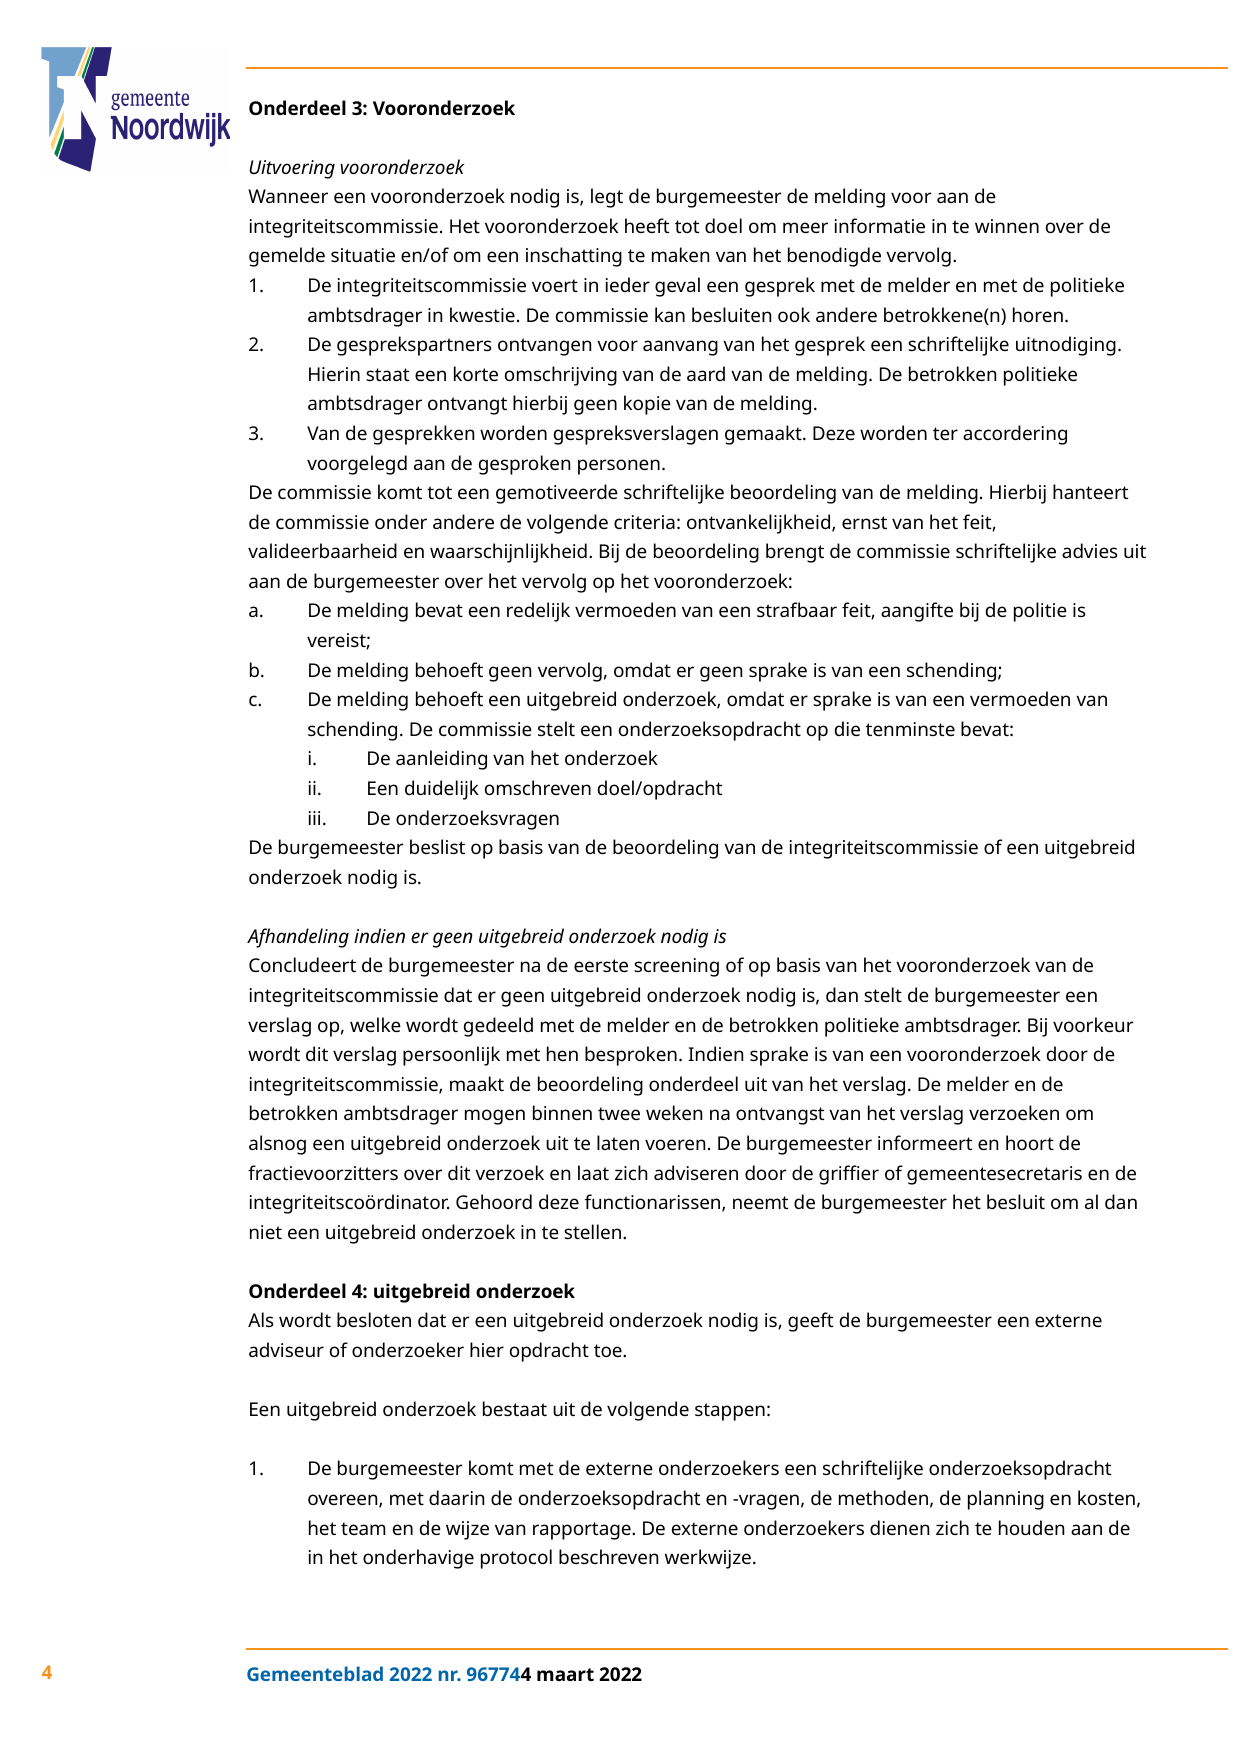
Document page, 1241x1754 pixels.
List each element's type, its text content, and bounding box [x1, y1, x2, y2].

list De integriteitscommissie voert in ieder geval een gesprek met de melder en met de politieke ambtsdrager in kwestie. De commissie kan besluiten ook andere betrokkene(n) horen. [248, 272, 1152, 328]
text Een uitgebreid onderzoek bestaat uit de volgende stappen: [248, 1396, 1152, 1422]
text Onderdeel 4: uitgebreid onderzoek [248, 1278, 1152, 1304]
list De melding bevat een redelijk vermoeden van een strafbaar feit, aangifte bij de politie is vereist; [248, 598, 1152, 653]
list De aanleiding van het onderzoek [307, 746, 1152, 771]
list De melding behoeft geen vervolg, omdat er geen sprake is van een schending; [248, 657, 1152, 683]
list De gesprekspartners ontvangen voor aanvang van het gesprek een schriftelijke uitnodiging. Hierin staat een korte omschrijving van de aard van de melding. De betrokken politieke ambtsdrager ontvangt hierbij geen kopie van de melding. [248, 331, 1152, 416]
text De burgemeester beslist op basis van de beoordeling van de integriteitscommissie of een uitgebreid onderzoek nodig is. [248, 834, 1152, 890]
text Concludeert de burgemeester na de eerste screening of op basis van het vooronderzoek van de integriteitscommissie dat er geen uitgebreid onderzoek nodig is, dan stelt de burgemeester een verslag op, welke wordt gedeeld met de melder en de betrokken politieke ambtsdrager. Bij voorkeur wordt dit verslag persoonlijk met hen besproken. Indien sprake is van een vooronderzoek door de integriteitscommissie, maakt de beoordeling onderdeel uit van het verslag. De melder en de betrokken ambtsdrager mogen binnen twee weken na ontvangst van het verslag verzoeken om alsnog een uitgebreid onderzoek uit te laten voeren. De burgemeester informeert en hoort de fractievoorzitters over dit verzoek en laat zich adviseren door de griffier of gemeentesecretaris en de integriteitscoördinator. Gehoord deze functionarissen, neemt de burgemeester het besluit om al dan niet een uitgebreid onderzoek in te stellen. [248, 953, 1152, 1245]
list De onderzoeksvragen [307, 805, 1152, 831]
list Een duidelijk omschreven doel/opdracht [307, 775, 1152, 801]
list De melding behoeft een uitgebreid onderzoek, omdat er sprake is van een vermoeden van schending. De commissie stelt een onderzoeksopdracht op die tenminste bevat: [248, 686, 1152, 742]
text Afhandeling indien er geen uitgebreid onderzoek nodig is [248, 923, 1152, 949]
list De burgemeester komt met de externe onderzoekers een schriftelijke onderzoeksopdracht overeen, met daarin de onderzoeksopdracht en -vragen, de methoden, de planning en kosten, het team en de wijze van rapportage. De externe onderzoekers dienen zich te houden aan de in het onderhavige protocol beschreven werkwijze. [248, 1456, 1152, 1570]
picture [41, 47, 231, 172]
text De commissie komt tot een gemotiveerde schriftelijke beoordeling van de melding. Hierbij hanteert de commissie onder andere de volgende criteria: ontvankelijkheid, ernst van het feit, valideerbaarheid en waarschijnlijkheid. Bij de beoordeling brengt de commissie schriftelijke advies uit aan de burgemeester over het vervolg op het vooronderzoek: [248, 479, 1152, 594]
text Wanneer een vooronderzoek nodig is, legt de burgemeester de melding voor aan de integriteitscommissie. Het vooronderzoek heeft tot doel om meer informatie in te winnen over de gemelde situatie en/of om een inschatting te maken van het benodigde vervolg. [248, 183, 1152, 268]
list Van de gesprekken worden gespreksverslagen gemaakt. Deze worden ter accordering voorgelegd aan de gesproken personen. [248, 420, 1152, 476]
text Uitvoering vooronderzoek [248, 154, 1152, 180]
text Onderdeel 3: Vooronderzoek [248, 95, 1152, 121]
text Als wordt besloten dat er een uitgebreid onderzoek nodig is, geeft de burgemeester een externe adviseur of onderzoeker hier opdracht toe. [248, 1308, 1152, 1363]
